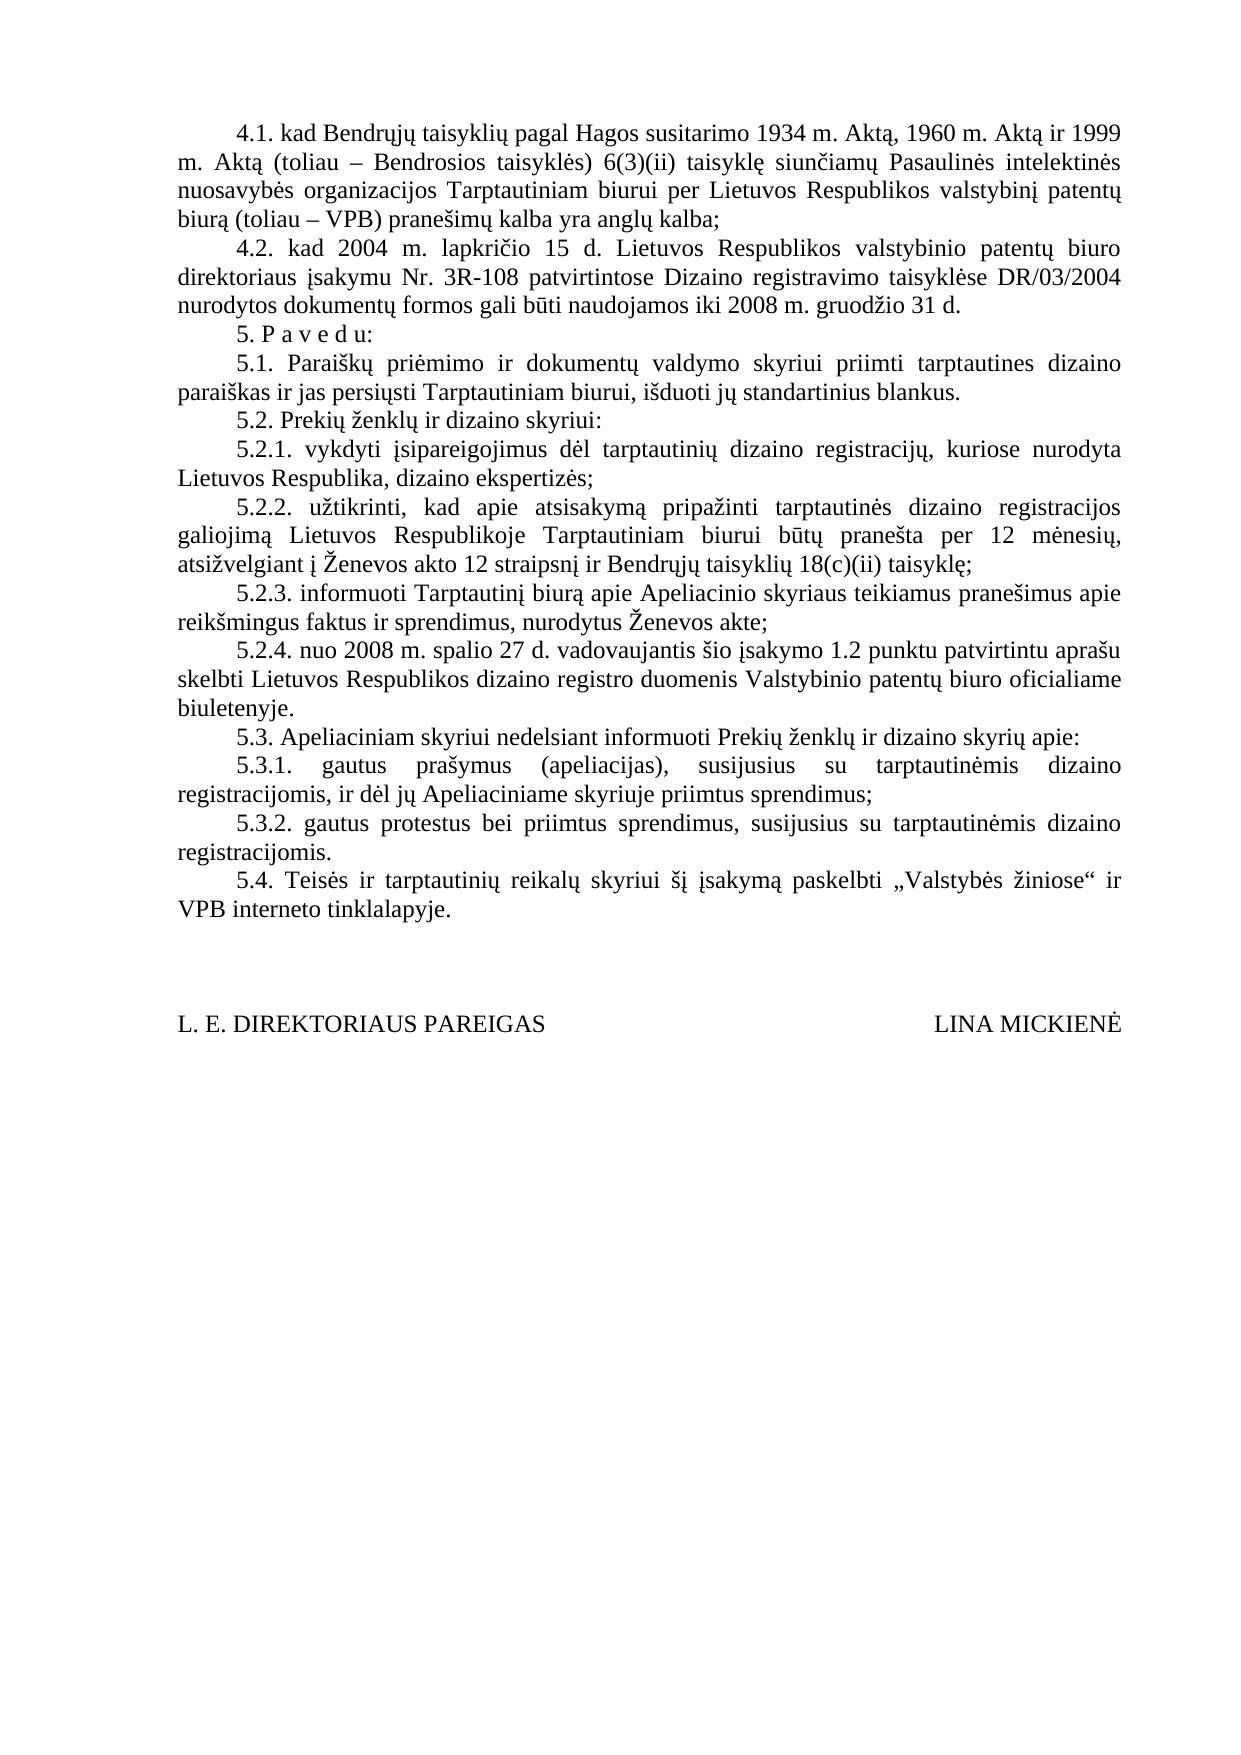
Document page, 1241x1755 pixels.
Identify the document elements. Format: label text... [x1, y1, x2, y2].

text 5.2. Prekių ženklų ir dizaino skyriui: [177, 406, 1122, 434]
text 5.2.4. nuo 2008 m. spalio 27 d. vadovaujantis šio įsakymo 1.2 punktu patvirtintu aprašu skelbti Lietuvos Respublikos dizaino registro duomenis Valstybinio patentų biuro oficialiame biuletenyje. [177, 636, 1122, 722]
text 5. Pavedu: [177, 319, 1122, 348]
text L. E. DIREKTORIAUS PAREIGAS LINA MICKIENĖ [177, 1009, 1122, 1038]
text 5.2.2. užtikrinti, kad apie atsisakymą pripažinti tarptautinės dizaino registracijos galiojimą Lietuvos Respublikoje Tarptautiniam biurui būtų pranešta per 12 mėnesių, atsižvelgiant į Ženevos akto 12 straipsnį ir Bendrųjų taisyklių 18(c)(ii) taisyklę; [177, 492, 1122, 578]
text 5.2.1. vykdyti įsipareigojimus dėl tarptautinių dizaino registracijų, kuriose nurodyta Lietuvos Respublika, dizaino ekspertizės; [177, 434, 1122, 492]
text 4.2. kad 2004 m. lapkričio 15 d. Lietuvos Respublikos valstybinio patentų biuro direktoriaus įsakymu Nr. 3R-108 patvirtintose Dizaino registravimo taisyklėse DR/03/2004 nurodytos dokumentų formos gali būti naudojamos iki 2008 m. gruodžio 31 d. [177, 233, 1122, 319]
text 5.3.1. gautus prašymus (apeliacijas), susijusius su tarptautinėmis dizaino registracijomis, ir dėl jų Apeliaciniame skyriuje priimtus sprendimus; [177, 751, 1122, 808]
text 5.2.3. informuoti Tarptautinį biurą apie Apeliacinio skyriaus teikiamus pranešimus apie reikšmingus faktus ir sprendimus, nurodytus Ženevos akte; [177, 578, 1122, 636]
text 5.1. Paraiškų priėmimo ir dokumentų valdymo skyriui priimti tarptautines dizaino paraiškas ir jas persiųsti Tarptautiniam biurui, išduoti jų standartinius blankus. [177, 348, 1122, 406]
text 5.3. Apeliaciniam skyriui nedelsiant informuoti Prekių ženklų ir dizaino skyrių apie: [177, 722, 1122, 751]
text 5.3.2. gautus protestus bei priimtus sprendimus, susijusius su tarptautinėmis dizaino registracijomis. [177, 808, 1122, 866]
text 4.1. kad Bendrųjų taisyklių pagal Hagos susitarimo 1934 m. Aktą, 1960 m. Aktą ir 1999 m. Aktą (toliau – Bendrosios taisyklės) 6(3)(ii) taisyklę siunčiamų Pasaulinės intelektinės nuosavybės organizacijos Tarptautiniam biurui per Lietuvos Respublikos valstybinį patentų biurą (toliau – VPB) pranešimų kalba yra anglų kalba; [177, 118, 1122, 233]
text 5.4. Teisės ir tarptautinių reikalų skyriui šį įsakymą paskelbti „Valstybės žiniose“ ir VPB interneto tinklalapyje. [177, 866, 1122, 923]
